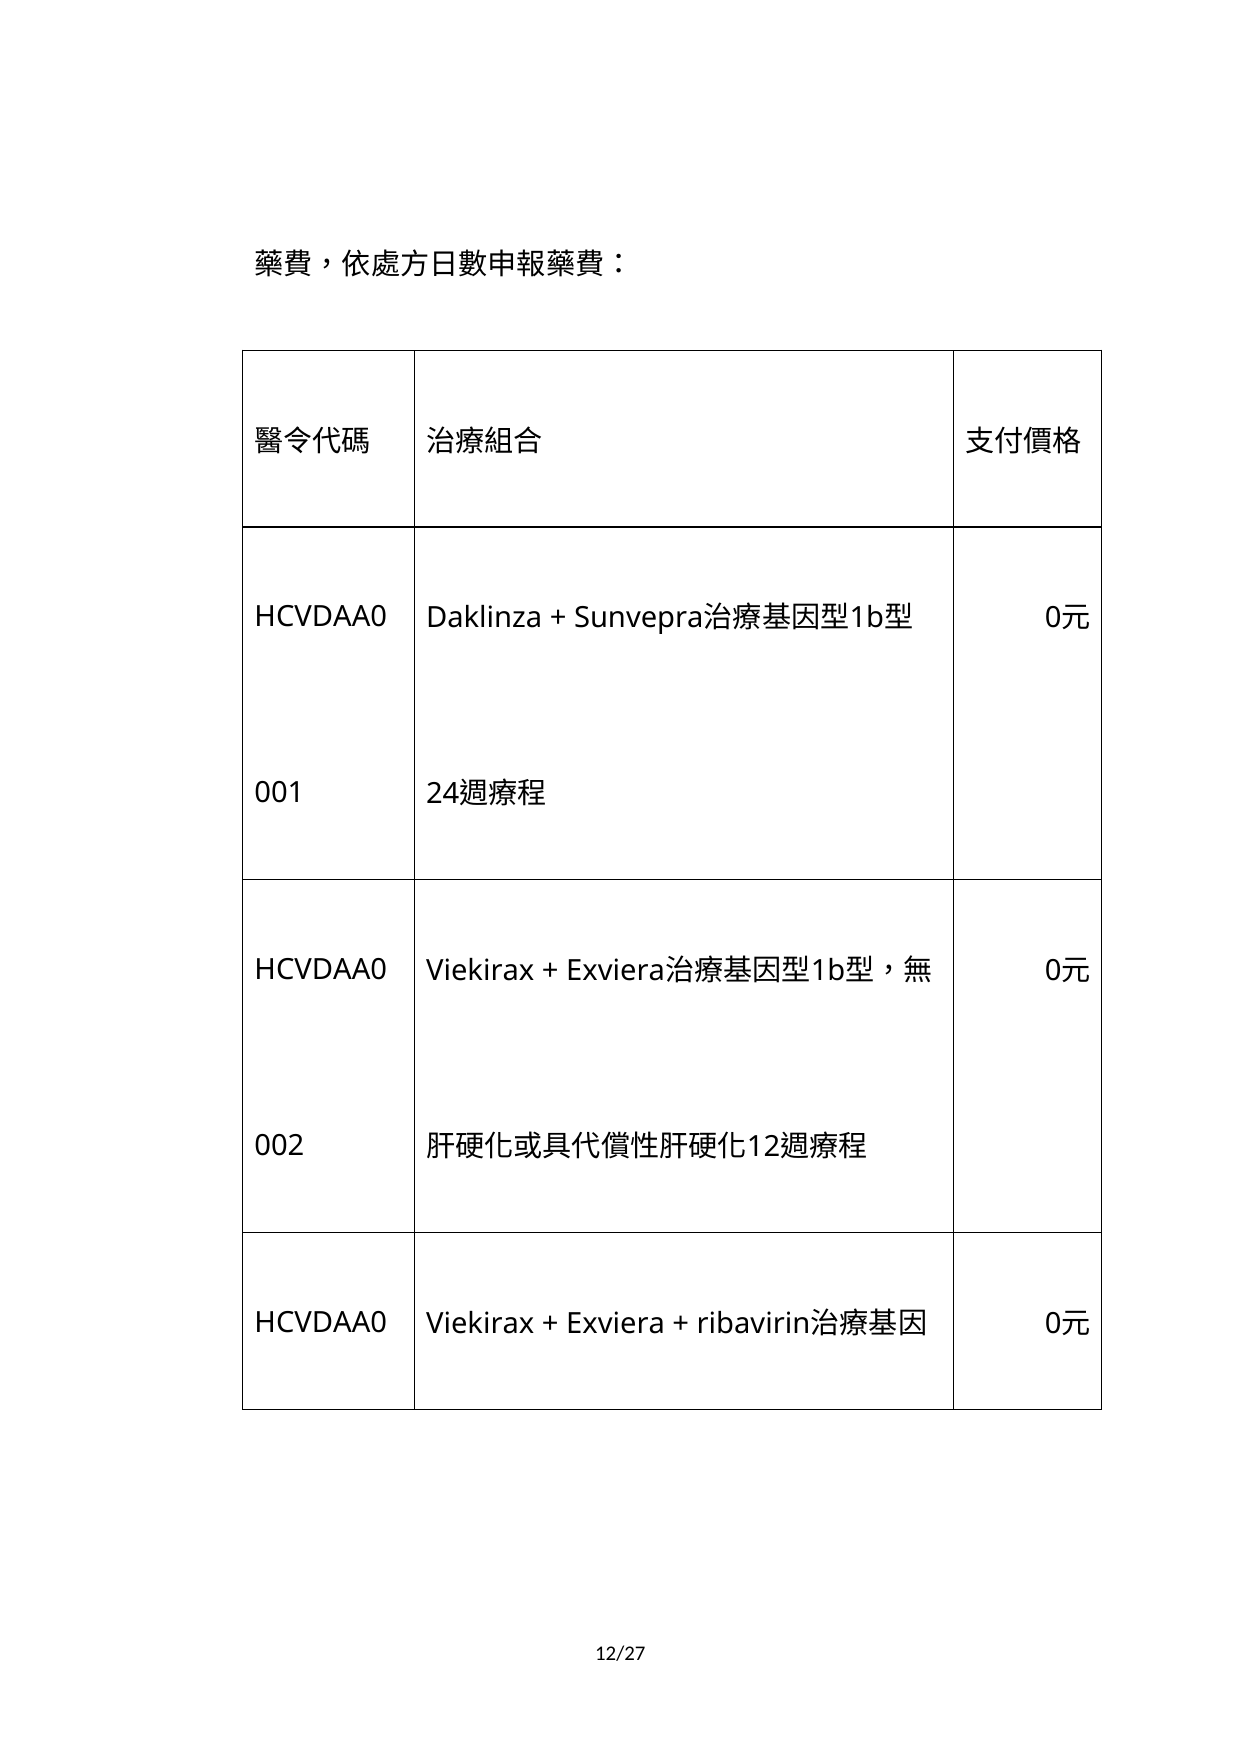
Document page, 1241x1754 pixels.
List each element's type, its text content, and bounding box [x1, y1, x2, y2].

table_cell HCVDAA0001 [243, 528, 414, 879]
table_header 支付價格 [954, 351, 1101, 526]
table_cell HCVDAA0 [243, 1233, 414, 1409]
table_cell Viekirax + Exviera + ribavirin治療基因 [415, 1233, 953, 1409]
table_cell 0元 [954, 1233, 1101, 1409]
table_cell 0元 [954, 528, 1101, 879]
list 藥費，依處方日數申報藥費： [195, 174, 1098, 349]
table_cell HCVDAA0002 [243, 880, 414, 1232]
table_header 治療組合 [415, 351, 953, 526]
table_cell Viekirax + Exviera治療基因型1b型，無肝硬化或具代償性肝硬化12週療程 [415, 880, 953, 1232]
table_cell Daklinza + Sunvepra治療基因型1b型24週療程 [415, 528, 953, 879]
table_header 醫令代碼 [243, 351, 414, 526]
table_cell 0元 [954, 880, 1101, 1232]
